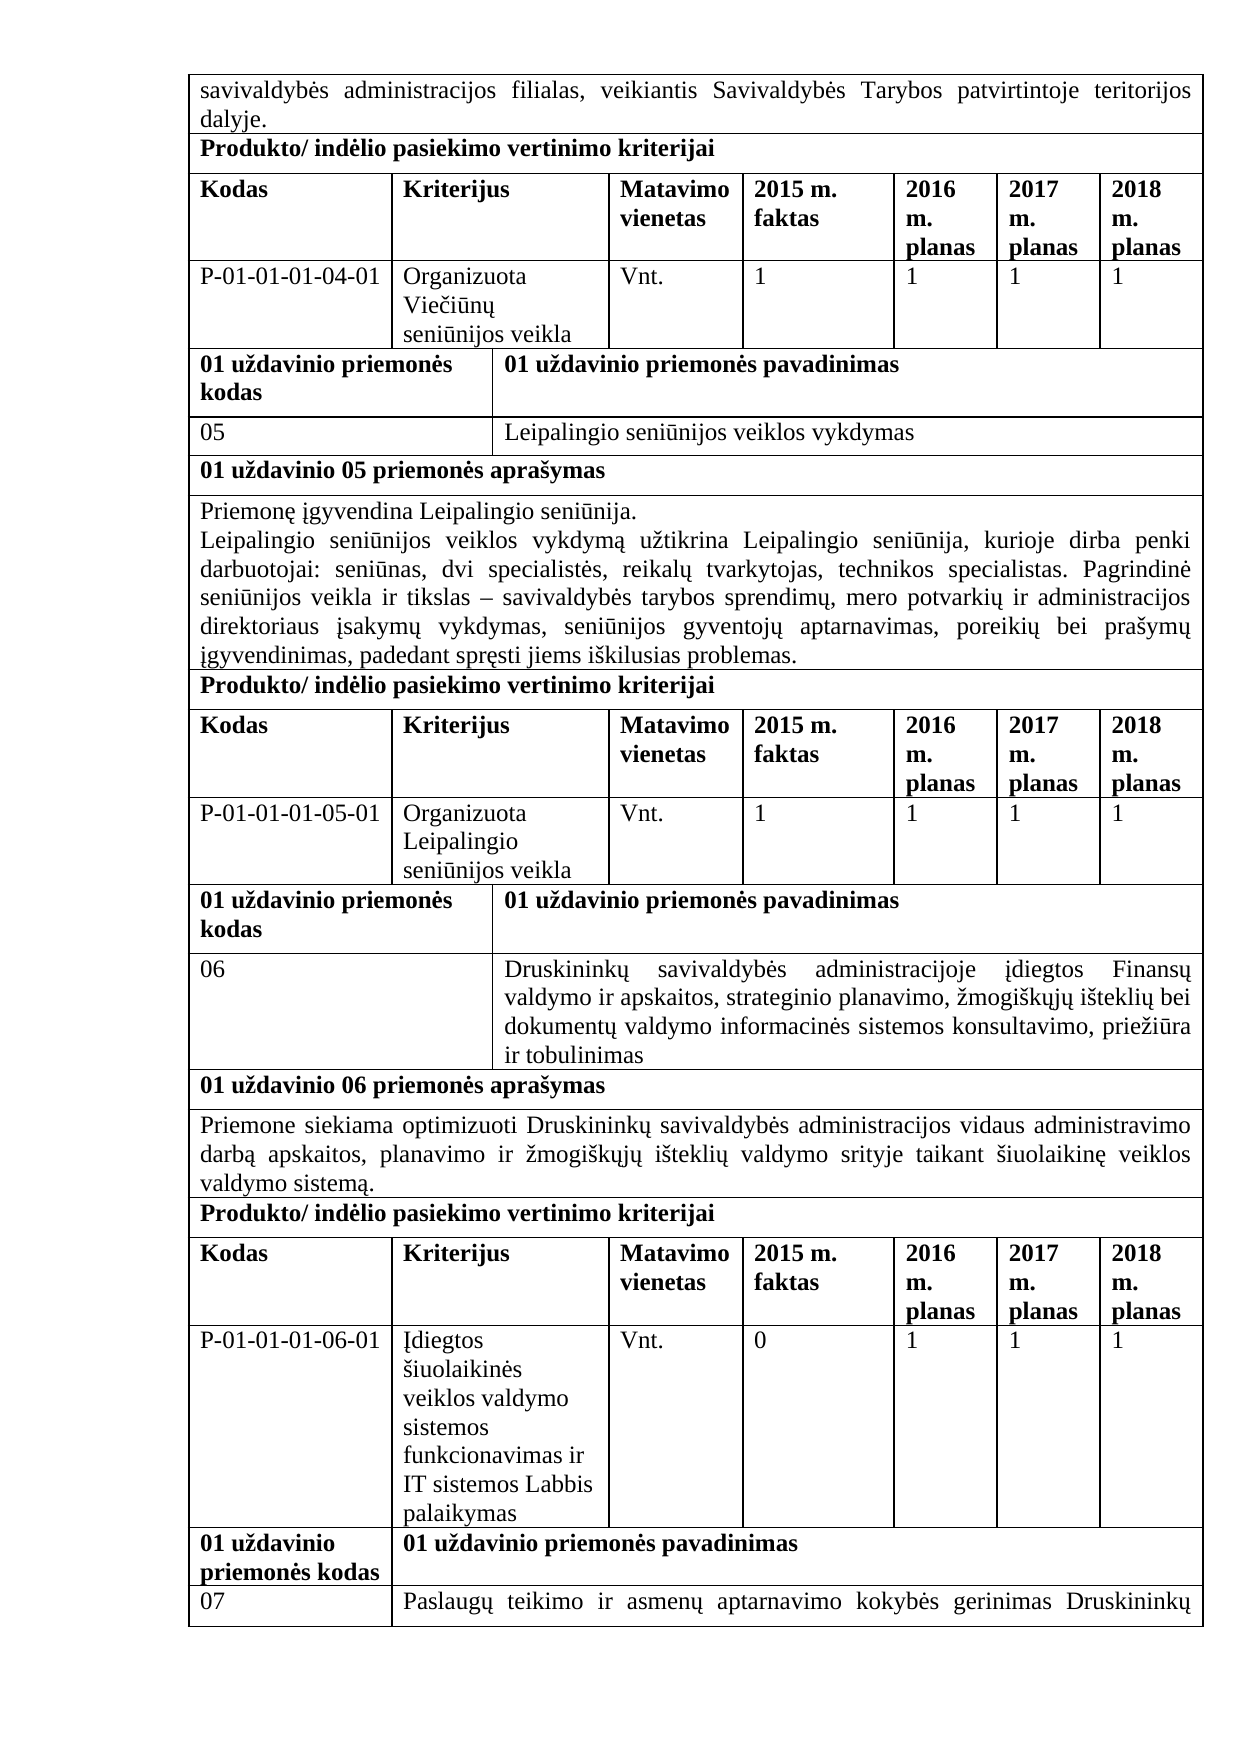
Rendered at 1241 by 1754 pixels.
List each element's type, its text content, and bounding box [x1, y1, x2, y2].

table_cell 01 uždavinio priemonės kodas [190, 1528, 391, 1585]
table_cell Kriterijus [393, 1238, 608, 1324]
table_cell 06 [190, 954, 492, 1069]
table_cell 1 [1101, 798, 1202, 884]
table_cell 2015 m. faktas [744, 710, 893, 797]
table_cell 1 [998, 1326, 1099, 1527]
table_cell 05 [190, 418, 492, 454]
table_cell 01 uždavinio priemonės pavadinimas [493, 349, 1202, 416]
table_cell 1 [998, 798, 1099, 884]
table_cell Priemonę įgyvendina Leipalingio seniūnija. Leipalingio seniūnijos veiklos vykdymą užtikrina Leipalingio seniūnija, kurioje dirba penki darbuotojai: seniūnas, dvi specialistės, reikalų tvarkytojas, technikos specialistas. Pagrindinė seniūnijos veikla ir tikslas – savivaldybės tarybos sprendimų, mero potvarkių ir administracijos direktoriaus įsakymų vykdymas, seniūnijos gyventojų aptarnavimas, poreikių bei prašymų įgyvendinimas, padedant spręsti jiems iškilusias problemas. [190, 496, 1202, 669]
table_cell Kriterijus [393, 710, 608, 797]
table_cell Kodas [190, 710, 391, 797]
table_cell P-01-01-01-06-01 [190, 1326, 391, 1527]
table_cell Kodas [190, 174, 391, 260]
table_cell P-01-01-01-05-01 [190, 798, 391, 884]
table_cell Įdiegtos šiuolaikinės veiklos valdymo sistemos funkcionavimas ir IT sistemos Labbis palaikymas [393, 1326, 608, 1527]
table_cell Matavimo vienetas [610, 174, 742, 260]
table_cell 2015 m. faktas [744, 1238, 893, 1324]
table_cell 01 uždavinio priemonės kodas [190, 885, 492, 953]
table_cell Leipalingio seniūnijos veiklos vykdymas [493, 418, 1202, 454]
table_cell Produkto/ indėlio pasiekimo vertinimo kriterijai [190, 670, 1202, 709]
table_cell 2015 m. faktas [744, 174, 893, 260]
table_cell Vnt. [610, 798, 742, 884]
table_cell Vnt. [610, 1326, 742, 1527]
table_cell 2017 m. planas [998, 174, 1099, 260]
table_cell Druskininkų savivaldybės administracijoje įdiegtos Finansų valdymo ir apskaitos, strateginio planavimo, žmogiškųjų išteklių bei dokumentų valdymo informacinės sistemos konsultavimo, priežiūra ir tobulinimas [493, 954, 1202, 1069]
table_cell 2018 m. planas [1101, 1238, 1202, 1324]
table_cell 1 [895, 798, 996, 884]
table_cell Produkto/ indėlio pasiekimo vertinimo kriterijai [190, 1198, 1202, 1237]
table_cell savivaldybės administracijos filialas, veikiantis Savivaldybės Tarybos patvirtintoje teritorijos dalyje. [190, 75, 1202, 132]
table_cell 01 uždavinio priemonės pavadinimas [393, 1528, 1202, 1585]
table_cell Produkto/ indėlio pasiekimo vertinimo kriterijai [190, 134, 1202, 173]
table_cell P-01-01-01-04-01 [190, 261, 391, 348]
table_cell 2018 m. planas [1101, 174, 1202, 260]
table_cell Organizuota Viečiūnų seniūnijos veikla [393, 261, 608, 348]
table_cell 01 uždavinio 06 priemonės aprašymas [190, 1070, 1202, 1109]
table_cell 07 [190, 1586, 391, 1626]
table_cell Vnt. [610, 261, 742, 348]
table_cell 1 [895, 1326, 996, 1527]
table_cell 2016 m. planas [895, 1238, 996, 1324]
table_cell 0 [744, 1326, 893, 1527]
table_cell 1 [1101, 261, 1202, 348]
table_cell 01 uždavinio priemonės kodas [190, 349, 492, 416]
table_cell Priemone siekiama optimizuoti Druskininkų savivaldybės administracijos vidaus administravimo darbą apskaitos, planavimo ir žmogiškųjų išteklių valdymo srityje taikant šiuolaikinę veiklos valdymo sistemą. [190, 1110, 1202, 1197]
table_cell Organizuota Leipalingio seniūnijos veikla [393, 798, 608, 884]
table_cell Paslaugų teikimo ir asmenų aptarnavimo kokybės gerinimas Druskininkų [393, 1586, 1202, 1626]
table_cell 2016 m. planas [895, 174, 996, 260]
table_cell 1 [998, 261, 1099, 348]
table_cell 01 uždavinio priemonės pavadinimas [493, 885, 1202, 953]
table_cell Kodas [190, 1238, 391, 1324]
table_cell 1 [744, 261, 893, 348]
table_cell 2017 m. planas [998, 710, 1099, 797]
table_cell 2018 m. planas [1101, 710, 1202, 797]
table_cell 01 uždavinio 05 priemonės aprašymas [190, 456, 1202, 495]
table_cell 2016 m. planas [895, 710, 996, 797]
table_cell Kriterijus [393, 174, 608, 260]
table_cell Matavimo vienetas [610, 710, 742, 797]
table_cell 1 [1101, 1326, 1202, 1527]
table_cell 1 [895, 261, 996, 348]
table_cell 1 [744, 798, 893, 884]
table_cell Matavimo vienetas [610, 1238, 742, 1324]
table_cell 2017 m. planas [998, 1238, 1099, 1324]
